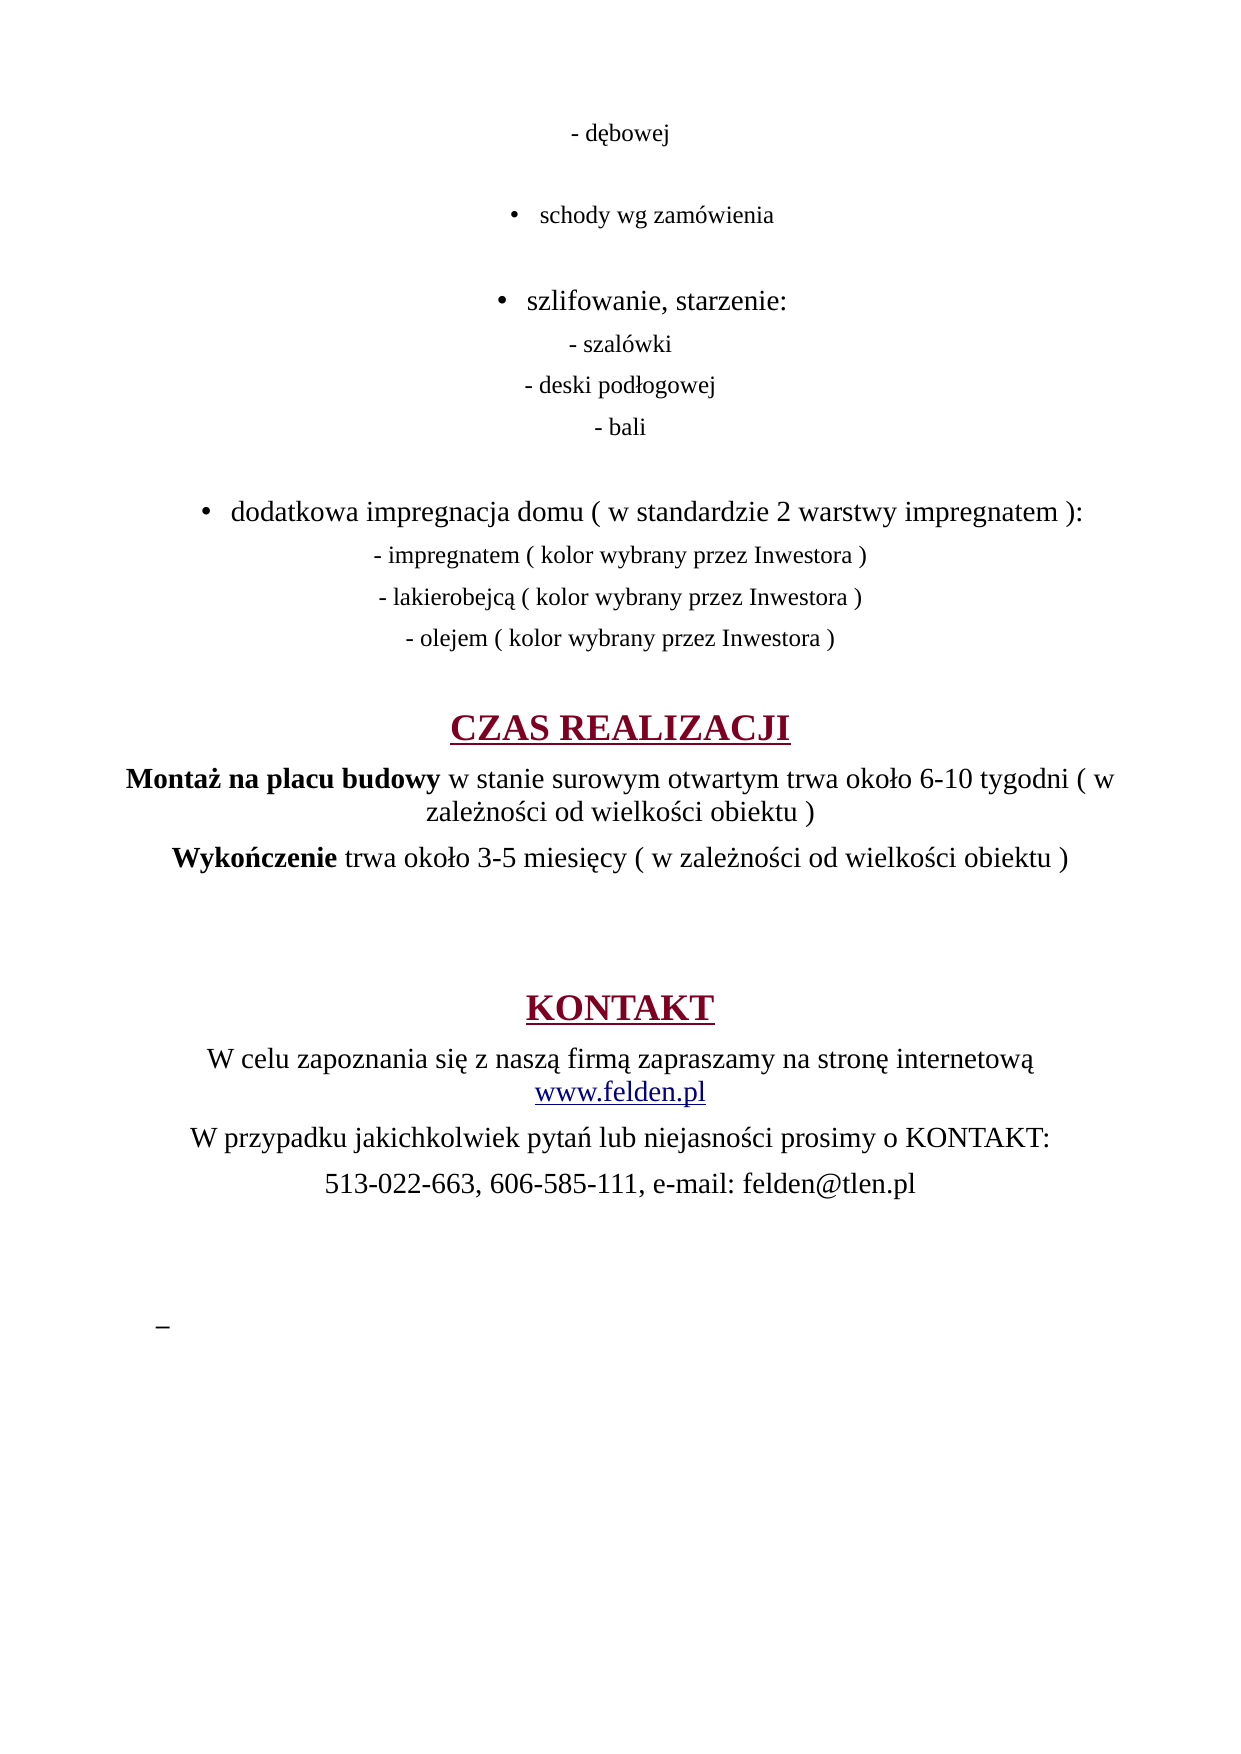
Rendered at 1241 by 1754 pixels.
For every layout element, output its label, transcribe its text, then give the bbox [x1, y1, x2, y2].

text - lakierobejcą ( kolor wybrany przez Inwestora ) [118, 582, 1122, 610]
text KONTAKT [118, 985, 1122, 1028]
text Montaż na placu budowy w stanie surowym otwartym trwa około 6-10 tygodni ( w zależności od wielkości obiektu ) [118, 761, 1122, 828]
text - deski podłogowej [118, 371, 1122, 399]
text - dębowej [118, 118, 1122, 147]
text 513-022-663, 606-585-111, e-mail: felden@tlen.pl [118, 1167, 1122, 1200]
list dodatkowa impregnacja domu ( w standardzie 2 warstwy impregnatem ): [162, 494, 1122, 528]
text W celu zapoznania się z naszą firmą zapraszamy na stronę internetową www.felden.pl [118, 1041, 1122, 1108]
text - olejem ( kolor wybrany przez Inwestora ) [118, 623, 1122, 652]
list schody wg zamówienia [162, 201, 1122, 229]
text - bali [118, 412, 1122, 441]
text CZAS REALIZACJI [118, 705, 1122, 748]
text Wykończenie trwa około 3-5 miesięcy ( w zależności od wielkości obiektu ) [118, 841, 1122, 874]
text - szalówki [118, 329, 1122, 358]
list szlifowanie, starzenie: [162, 283, 1122, 317]
text - impregnatem ( kolor wybrany przez Inwestora ) [118, 540, 1122, 569]
text W przypadku jakichkolwiek pytań lub niejasności prosimy o KONTAKT: [118, 1121, 1122, 1154]
